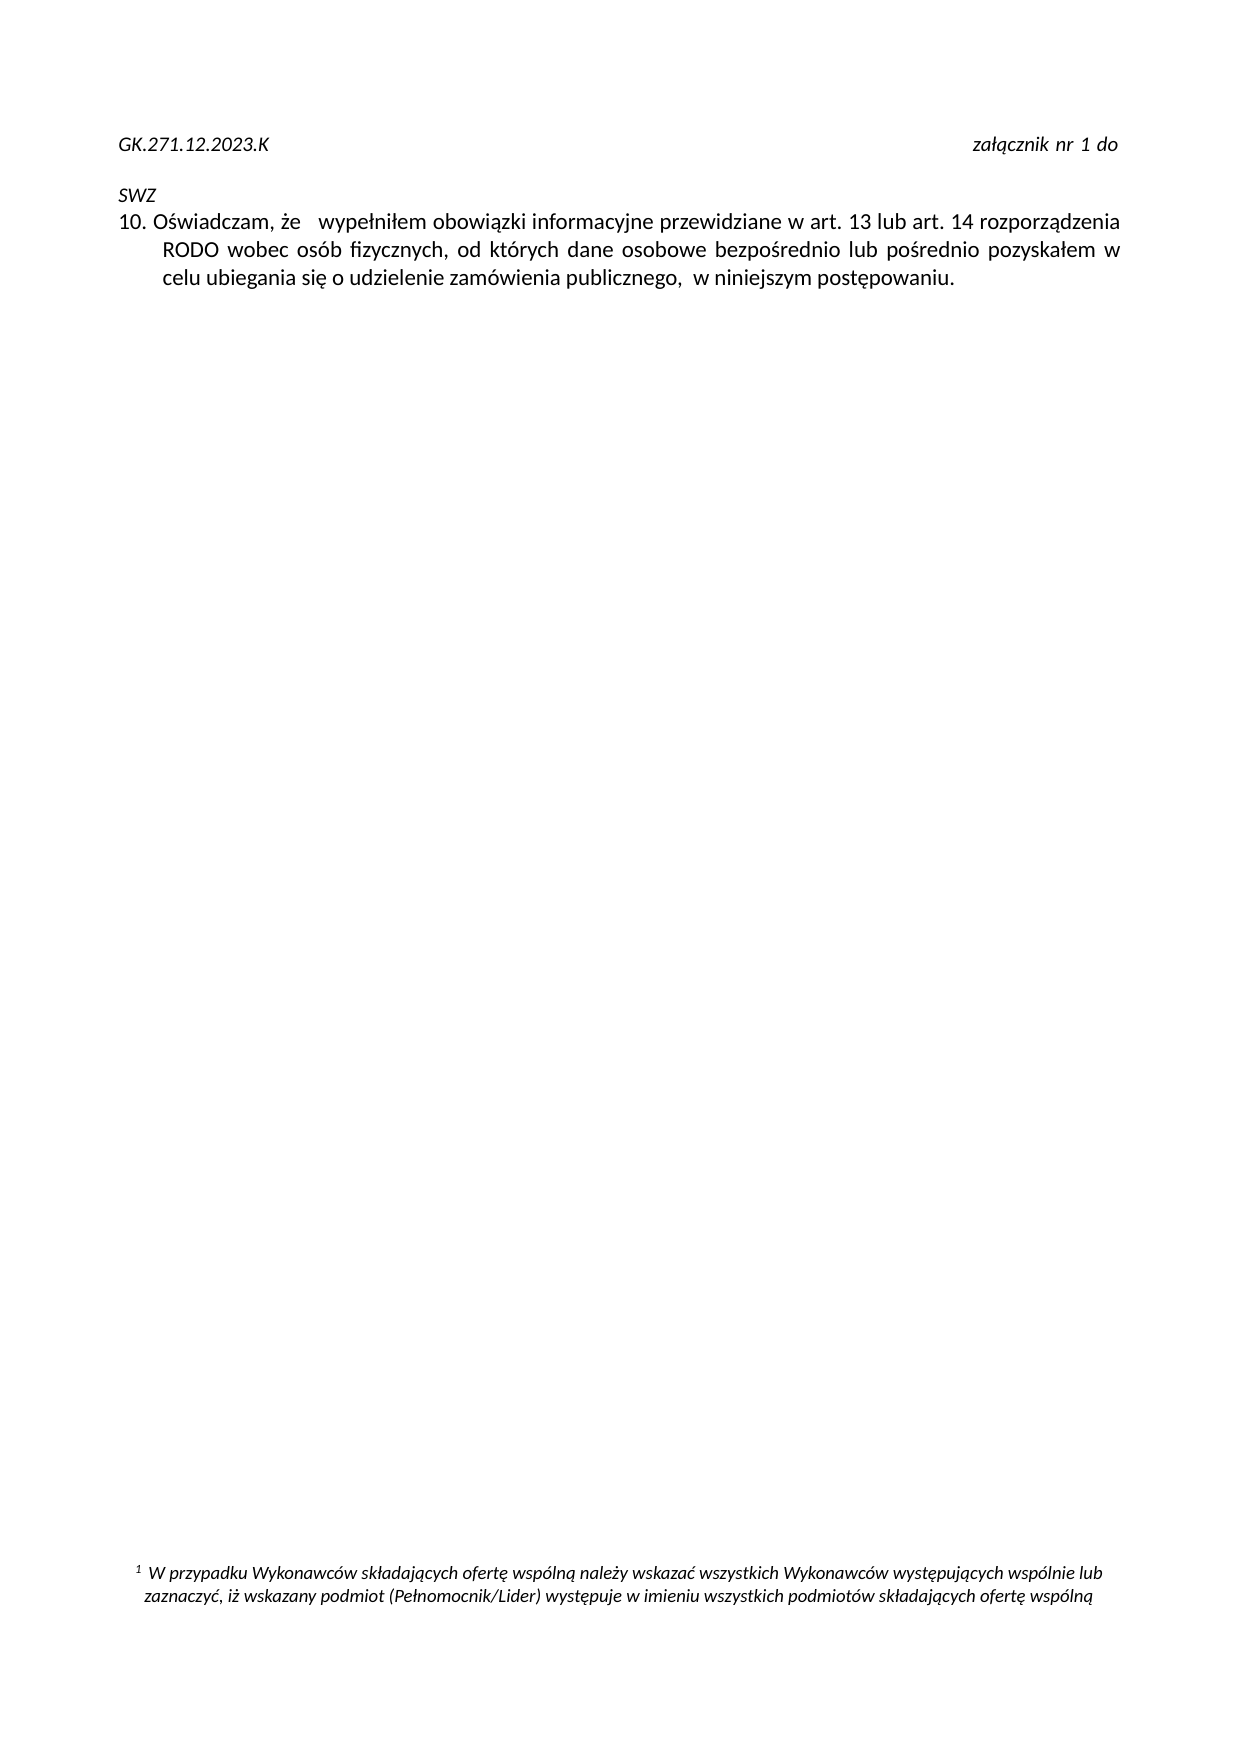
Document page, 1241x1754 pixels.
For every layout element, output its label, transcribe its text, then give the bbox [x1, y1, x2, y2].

text 10. Oświadczam, że wypełniłem obowiązki informacyjne przewidziane w art. 13 lub art. 14 rozporządzenia RODO wobec osób fizycznych, od których dane osobowe bezpośrednio lub pośrednio pozyskałem w celu ubiegania się o udzielenie zamówienia publicznego, w niniejszym postępowaniu. [118, 207, 1122, 292]
